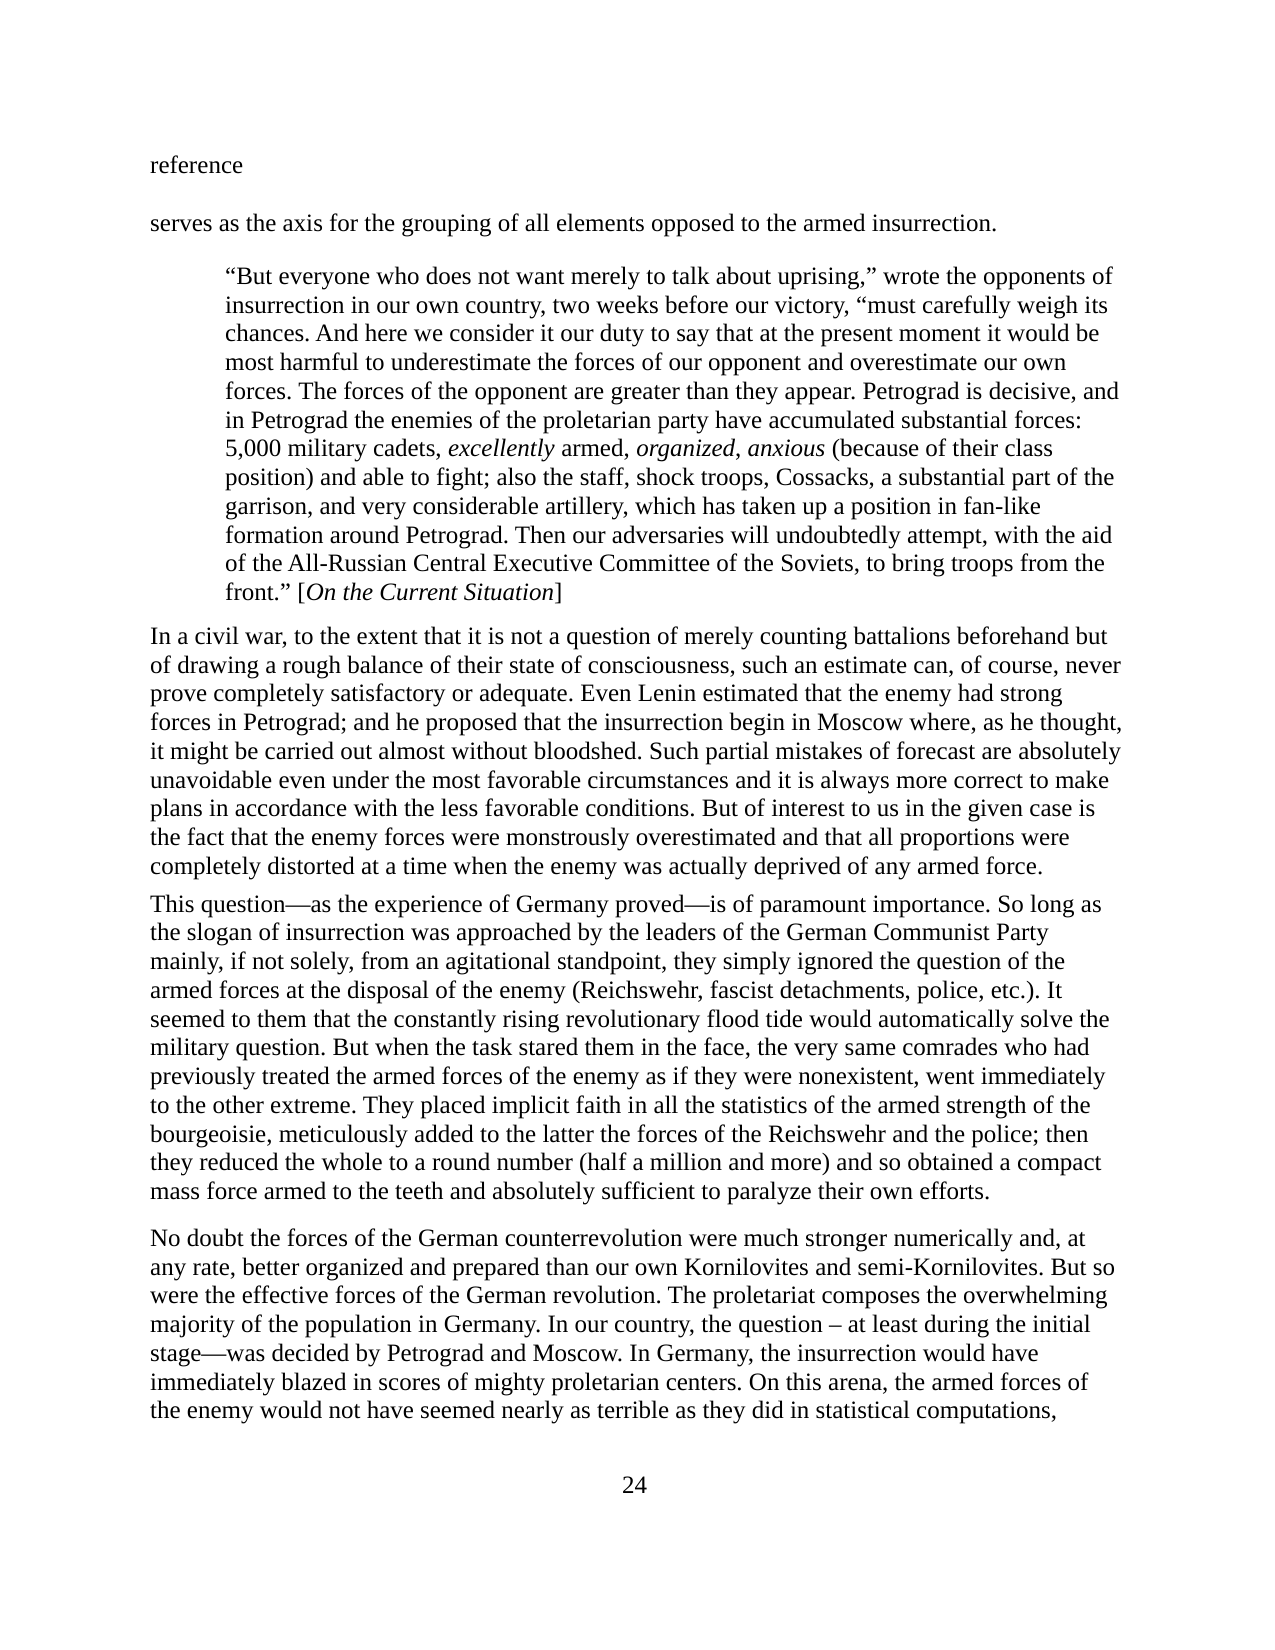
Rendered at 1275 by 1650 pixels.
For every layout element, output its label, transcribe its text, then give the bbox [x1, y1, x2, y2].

text serves as the axis for the grouping of all elements opposed to the armed insurrection. [150, 208, 1125, 237]
text In a civil war, to the extent that it is not a question of merely counting battalions beforehand but of drawing a rough balance of their state of consciousness, such an estimate can, of course, never prove completely satisfactory or adequate. Even Lenin estimated that the enemy had strong forces in Petrograd; and he proposed that the insurrection begin in Moscow where, as he thought, it might be carried out almost without bloodshed. Such partial mistakes of forecast are absolutely unavoidable even under the most favorable circumstances and it is always more correct to make plans in accordance with the less favorable conditions. But of interest to us in the given case is the fact that the enemy forces were monstrously overestimated and that all proportions were completely distorted at a time when the enemy was actually deprived of any armed force. [150, 621, 1125, 880]
text No doubt the forces of the German counterrevolution were much stronger numerically and, at any rate, better organized and prepared than our own Kornilovites and semi-Kornilovites. But so were the effective forces of the German revolution. The proletariat composes the overwhelming majority of the population in Germany. In our country, the question – at least during the initial stage—was decided by Petrograd and Moscow. In Germany, the insurrection would have immediately blazed in scores of mighty proletarian centers. On this arena, the armed forces of the enemy would not have seemed nearly as terrible as they did in statistical computations, [150, 1223, 1125, 1424]
text This question—as the experience of Germany proved—is of paramount importance. So long as the slogan of insurrection was approached by the leaders of the German Communist Party mainly, if not solely, from an agitational standpoint, they simply ignored the question of the armed forces at the disposal of the enemy (Reichswehr, fascist detachments, police, etc.). It seemed to them that the constantly rising revolutionary flood tide would automatically solve the military question. But when the task stared them in the face, the very same comrades who had previously treated the armed forces of the enemy as if they were nonexistent, went immediately to the other extreme. They placed implicit faith in all the statistics of the armed strength of the bourgeoisie, meticulously added to the latter the forces of the Reichswehr and the police; then they reduced the whole to a round number (half a million and more) and so obtained a compact mass force armed to the teeth and absolutely sufficient to paralyze their own efforts. [150, 889, 1125, 1205]
text “But everyone who does not want merely to talk about uprising,” wrote the opponents of insurrection in our own country, two weeks before our victory, “must carefully weigh its chances. And here we consider it our duty to say that at the present moment it would be most harmful to underestimate the forces of our opponent and overestimate our own forces. The forces of the opponent are greater than they appear. Petrograd is decisive, and in Petrograd the enemies of the proletarian party have accumulated substantial forces: 5,000 military cadets, excellently armed, organized, anxious (because of their class position) and able to fight; also the staff, shock troops, Cossacks, a substantial part of the garrison, and very considerable artillery, which has taken up a position in fan-like formation around Petrograd. Then our adversaries will undoubtedly attempt, with the aid of the All-Russian Central Executive Committee of the Soviets, to bring troops from the front.” [On the Current Situation] [225, 261, 1125, 606]
